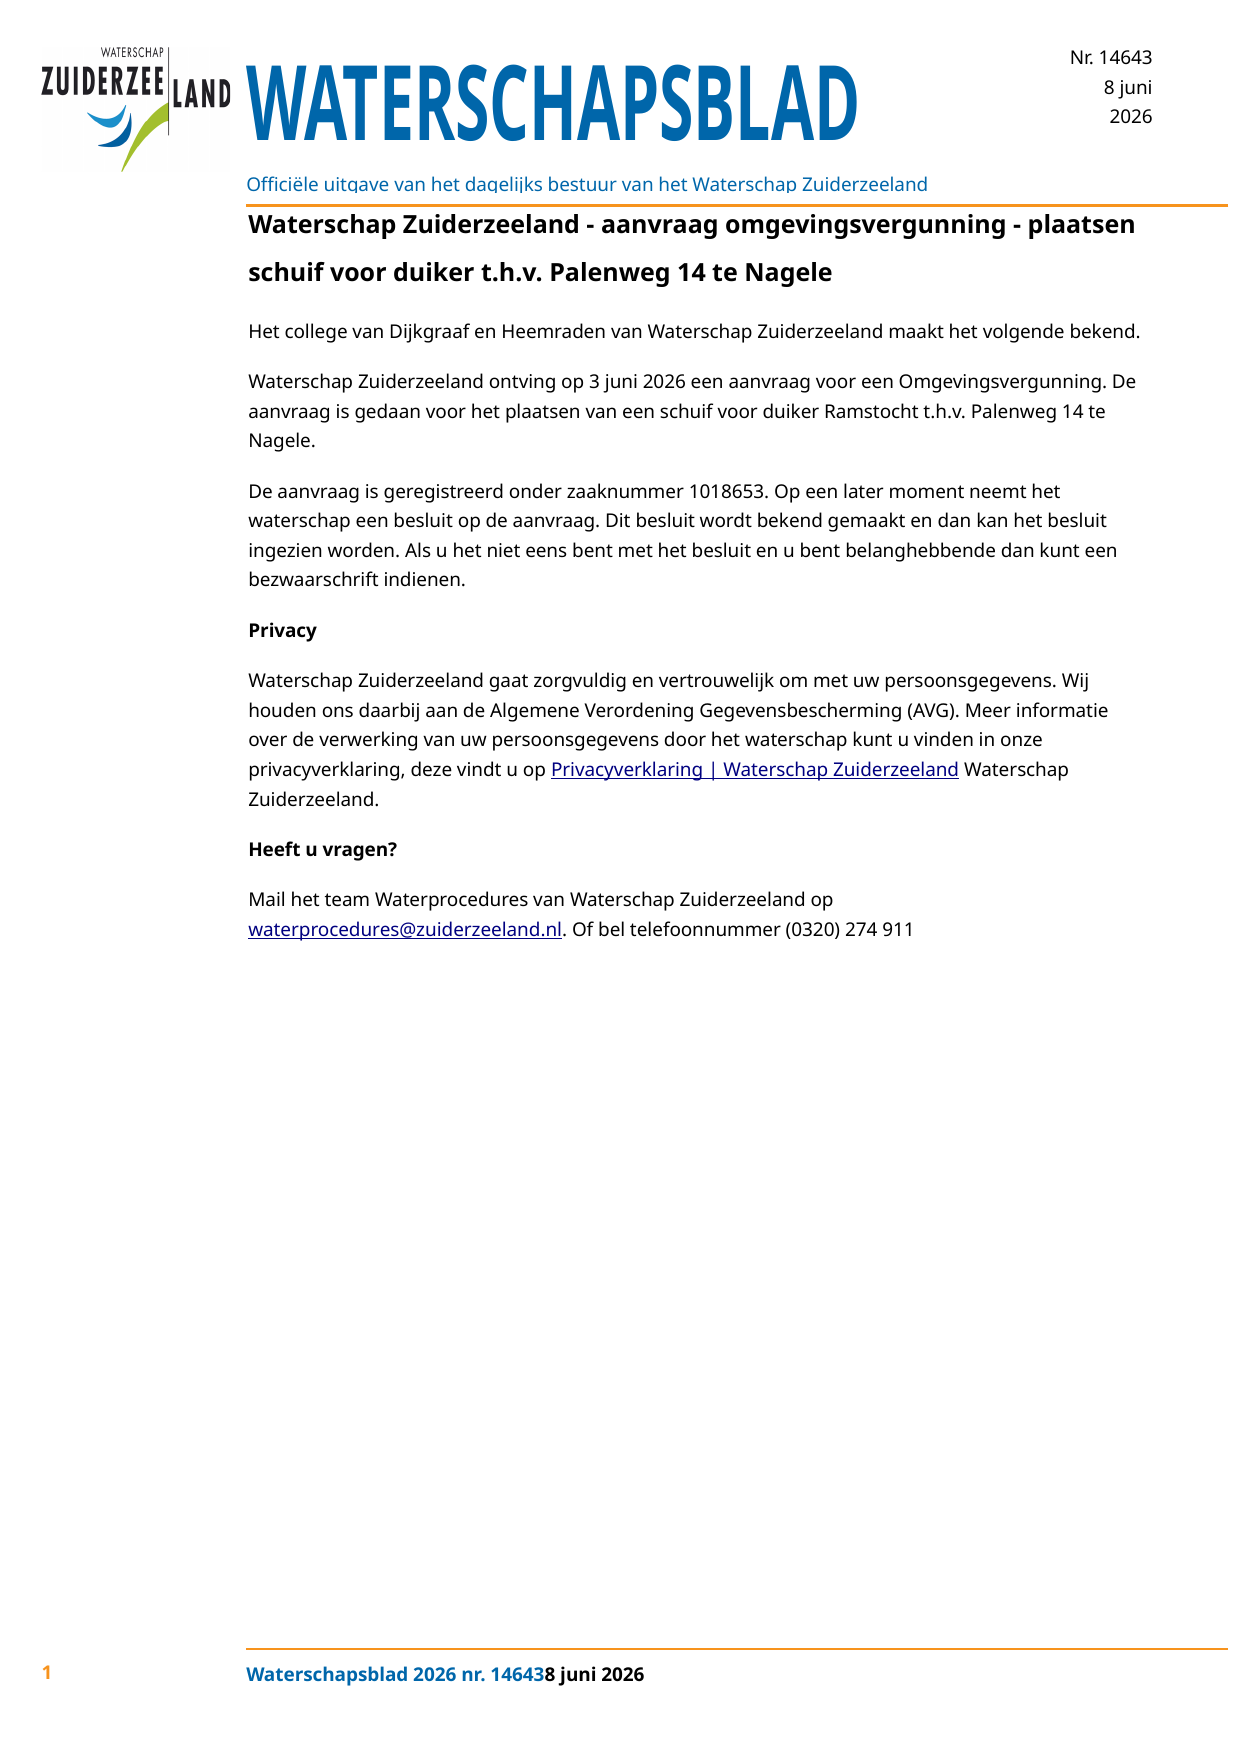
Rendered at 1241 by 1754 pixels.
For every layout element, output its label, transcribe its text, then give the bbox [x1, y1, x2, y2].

picture [41, 47, 231, 172]
text De aanvraag is geregistreerd onder zaaknummer 1018653. Op een later moment neemt het waterschap een besluit op de aanvraag. Dit besluit wordt bekend gemaakt en dan kan het besluit ingezien worden. Als u het niet eens bent met het besluit en u bent belanghebbende dan kunt een bezwaarschrift indienen. [248, 478, 1152, 592]
text Heeft u vragen? [248, 836, 1152, 862]
text Waterschap Zuiderzeeland - aanvraag omgevingsvergunning - plaatsen schuif voor duiker t.h.v. Palenweg 14 te Nagele [248, 207, 1152, 288]
text Mail het team Waterprocedures van Waterschap Zuiderzeeland op waterprocedures@zuiderzeeland.nl. Of bel telefoonnummer (0320) 274 911 [248, 887, 1152, 942]
text Waterschap Zuiderzeeland ontving op 3 juni 2026 een aanvraag voor een Omgevingsvergunning. De aanvraag is gedaan voor het plaatsen van een schuif voor duiker Ramstocht t.h.v. Palenweg 14 te Nagele. [248, 368, 1152, 453]
text Waterschap Zuiderzeeland gaat zorgvuldig en vertrouwelijk om met uw persoonsgegevens. Wij houden ons daarbij aan de Algemene Verordening Gegevensbescherming (AVG). Meer informatie over de verwerking van uw persoonsgegevens door het waterschap kunt u vinden in onze privacyverklaring, deze vindt u op Privacyverklaring | Waterschap Zuiderzeeland Waterschap Zuiderzeeland. [248, 667, 1152, 812]
text Het college van Dijkgraaf en Heemraden van Waterschap Zuiderzeeland maakt het volgende bekend. [248, 318, 1152, 344]
text Privacy [248, 617, 1152, 643]
